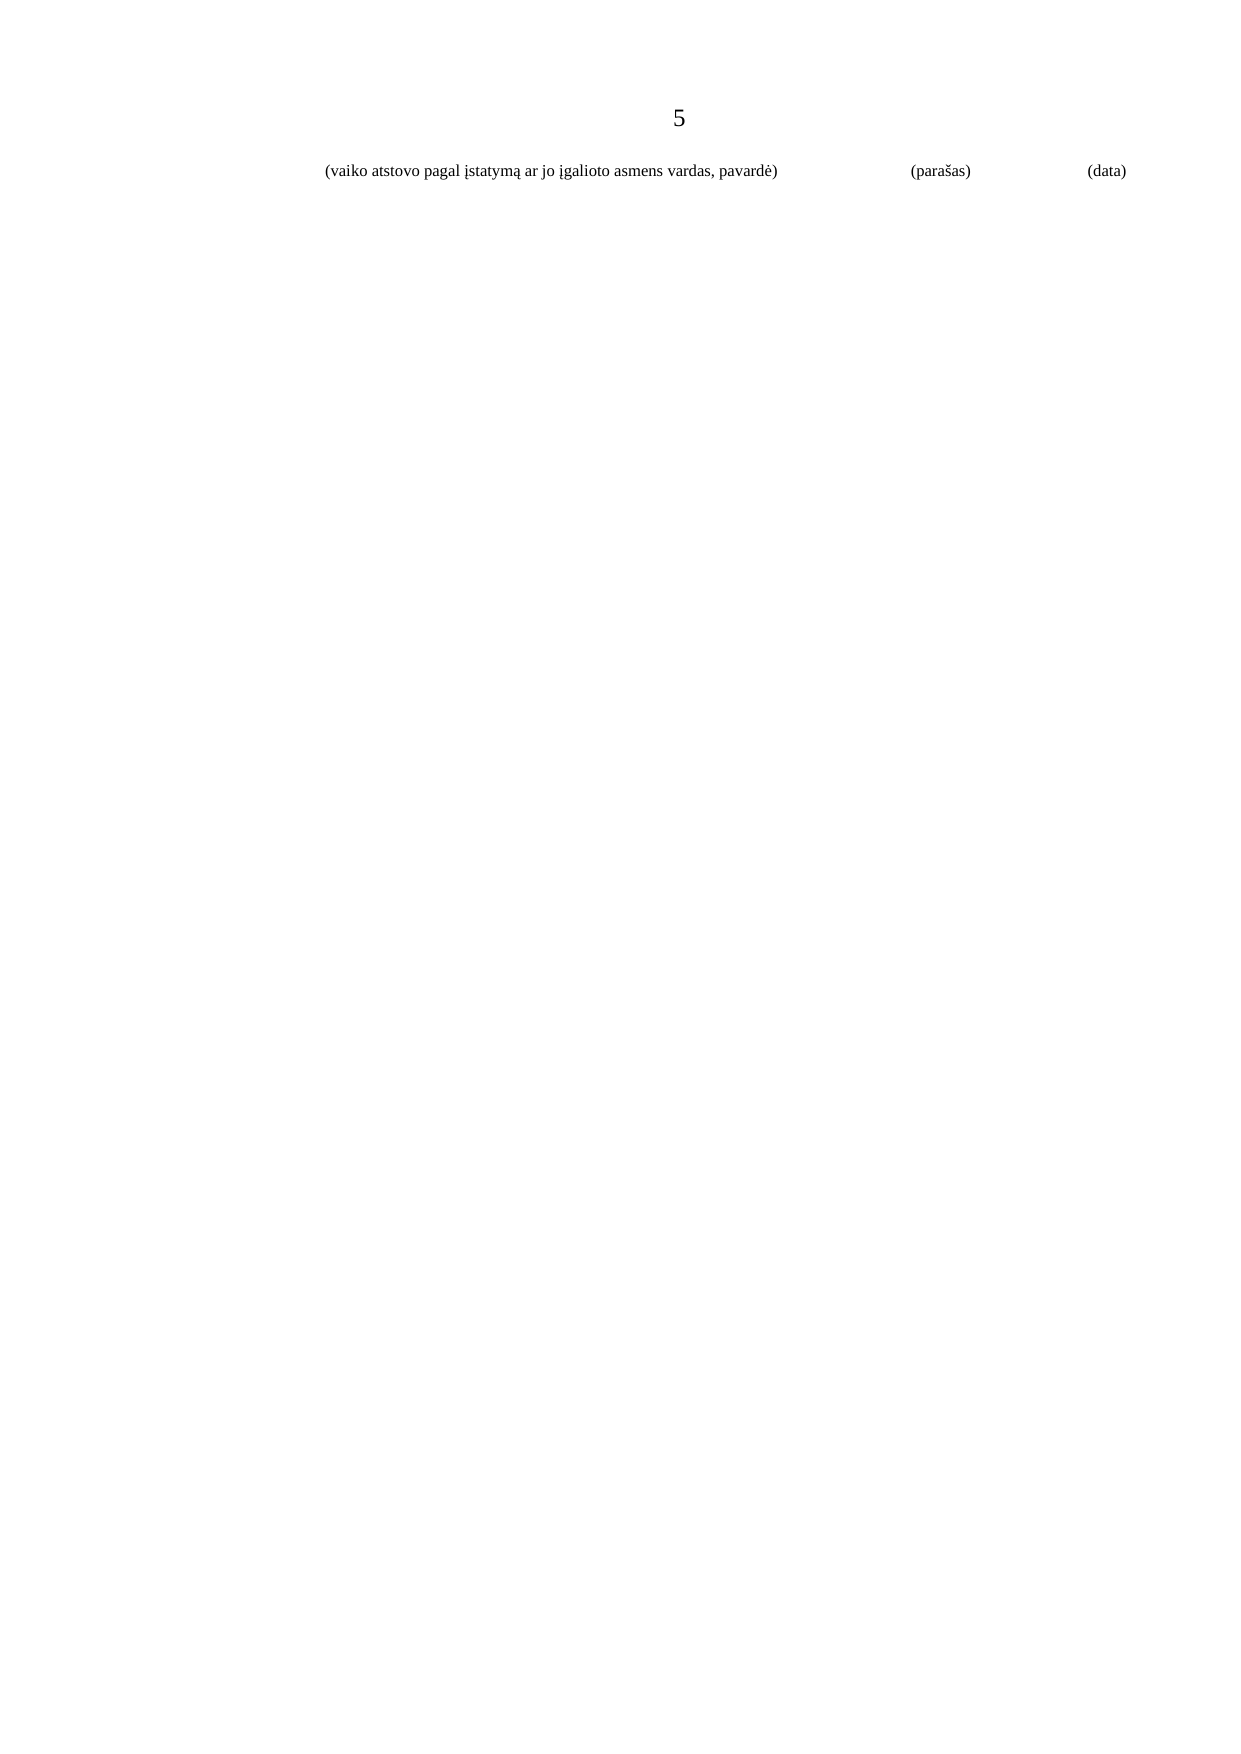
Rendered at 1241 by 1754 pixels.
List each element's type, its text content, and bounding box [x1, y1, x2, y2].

text (vaiko atstovo pagal įstatymą ar jo įgalioto asmens vardas, pavardė) (parašas) (data) [177, 161, 1181, 189]
